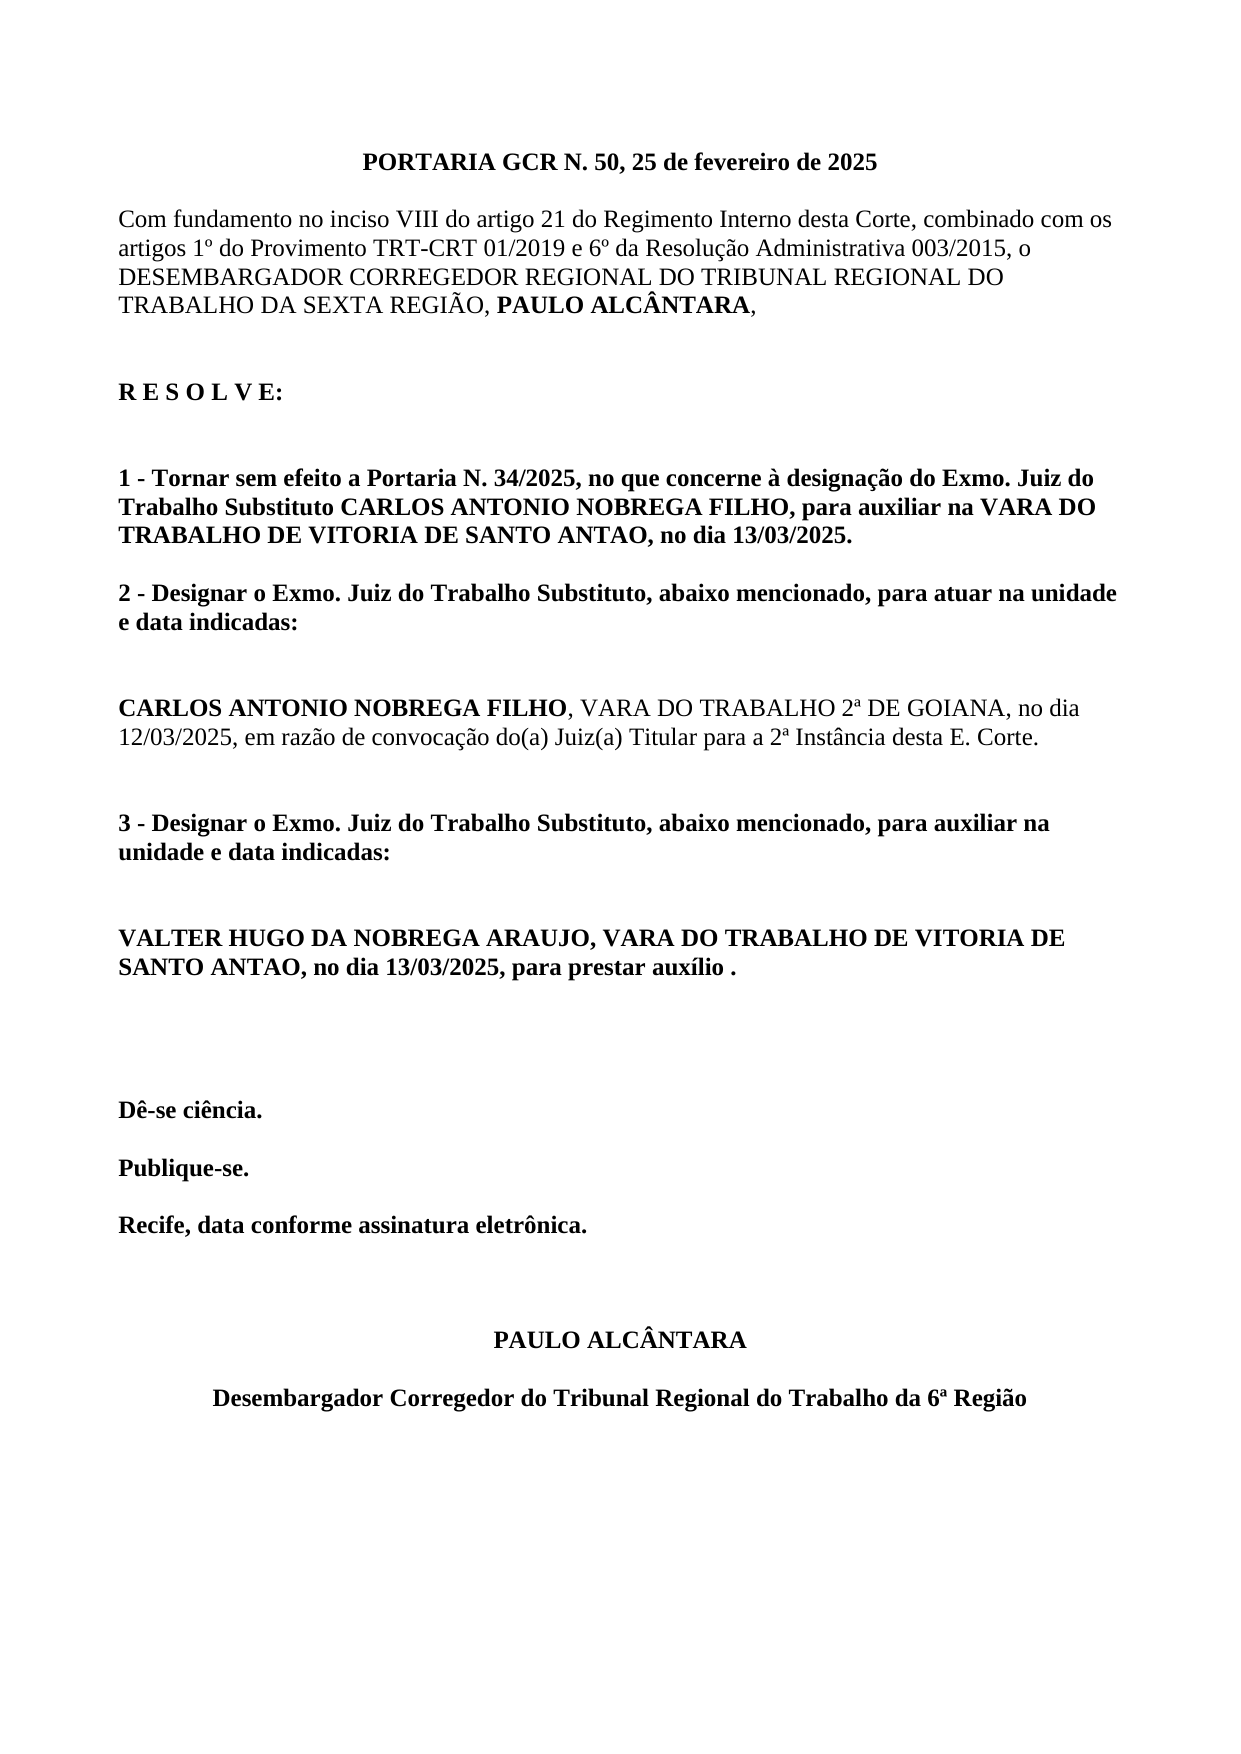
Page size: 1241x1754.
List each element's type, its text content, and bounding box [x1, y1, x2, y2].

text Desembargador Corregedor do Tribunal Regional do Trabalho da 6ª Região [118, 1383, 1122, 1412]
text Publique-se. [118, 1153, 1122, 1182]
text Recife, data conforme assinatura eletrônica. [118, 1211, 1122, 1239]
text PORTARIA GCR N. 50, 25 de fevereiro de 2025 [118, 147, 1122, 176]
text R E S O L V E: [118, 377, 1122, 406]
text 2 - Designar o Exmo. Juiz do Trabalho Substituto, abaixo mencionado, para atuar na unidade e data indicadas: [118, 578, 1122, 636]
text PAULO ALCÂNTARA [118, 1326, 1122, 1354]
text CARLOS ANTONIO NOBREGA FILHO, VARA DO TRABALHO 2ª DE GOIANA, no dia 12/03/2025, em razão de convocação do(a) Juiz(a) Titular para a 2ª Instância desta E. Corte. [118, 693, 1122, 751]
text Com fundamento no inciso VIII do artigo 21 do Regimento Interno desta Corte, combinado com os artigos 1º do Provimento TRT-CRT 01/2019 e 6º da Resolução Administrativa 003/2015, o DESEMBARGADOR CORREGEDOR REGIONAL DO TRIBUNAL REGIONAL DO TRABALHO DA SEXTA REGIÃO, PAULO ALCÂNTARA, [118, 204, 1122, 319]
text Dê-se ciência. [118, 1096, 1122, 1124]
text VALTER HUGO DA NOBREGA ARAUJO, VARA DO TRABALHO DE VITORIA DE SANTO ANTAO, no dia 13/03/2025, para prestar auxílio . [118, 923, 1122, 981]
text 1 - Tornar sem efeito a Portaria N. 34/2025, no que concerne à designação do Exmo. Juiz do Trabalho Substituto CARLOS ANTONIO NOBREGA FILHO, para auxiliar na VARA DO TRABALHO DE VITORIA DE SANTO ANTAO, no dia 13/03/2025. [118, 463, 1122, 549]
text 3 - Designar o Exmo. Juiz do Trabalho Substituto, abaixo mencionado, para auxiliar na unidade e data indicadas: [118, 808, 1122, 866]
